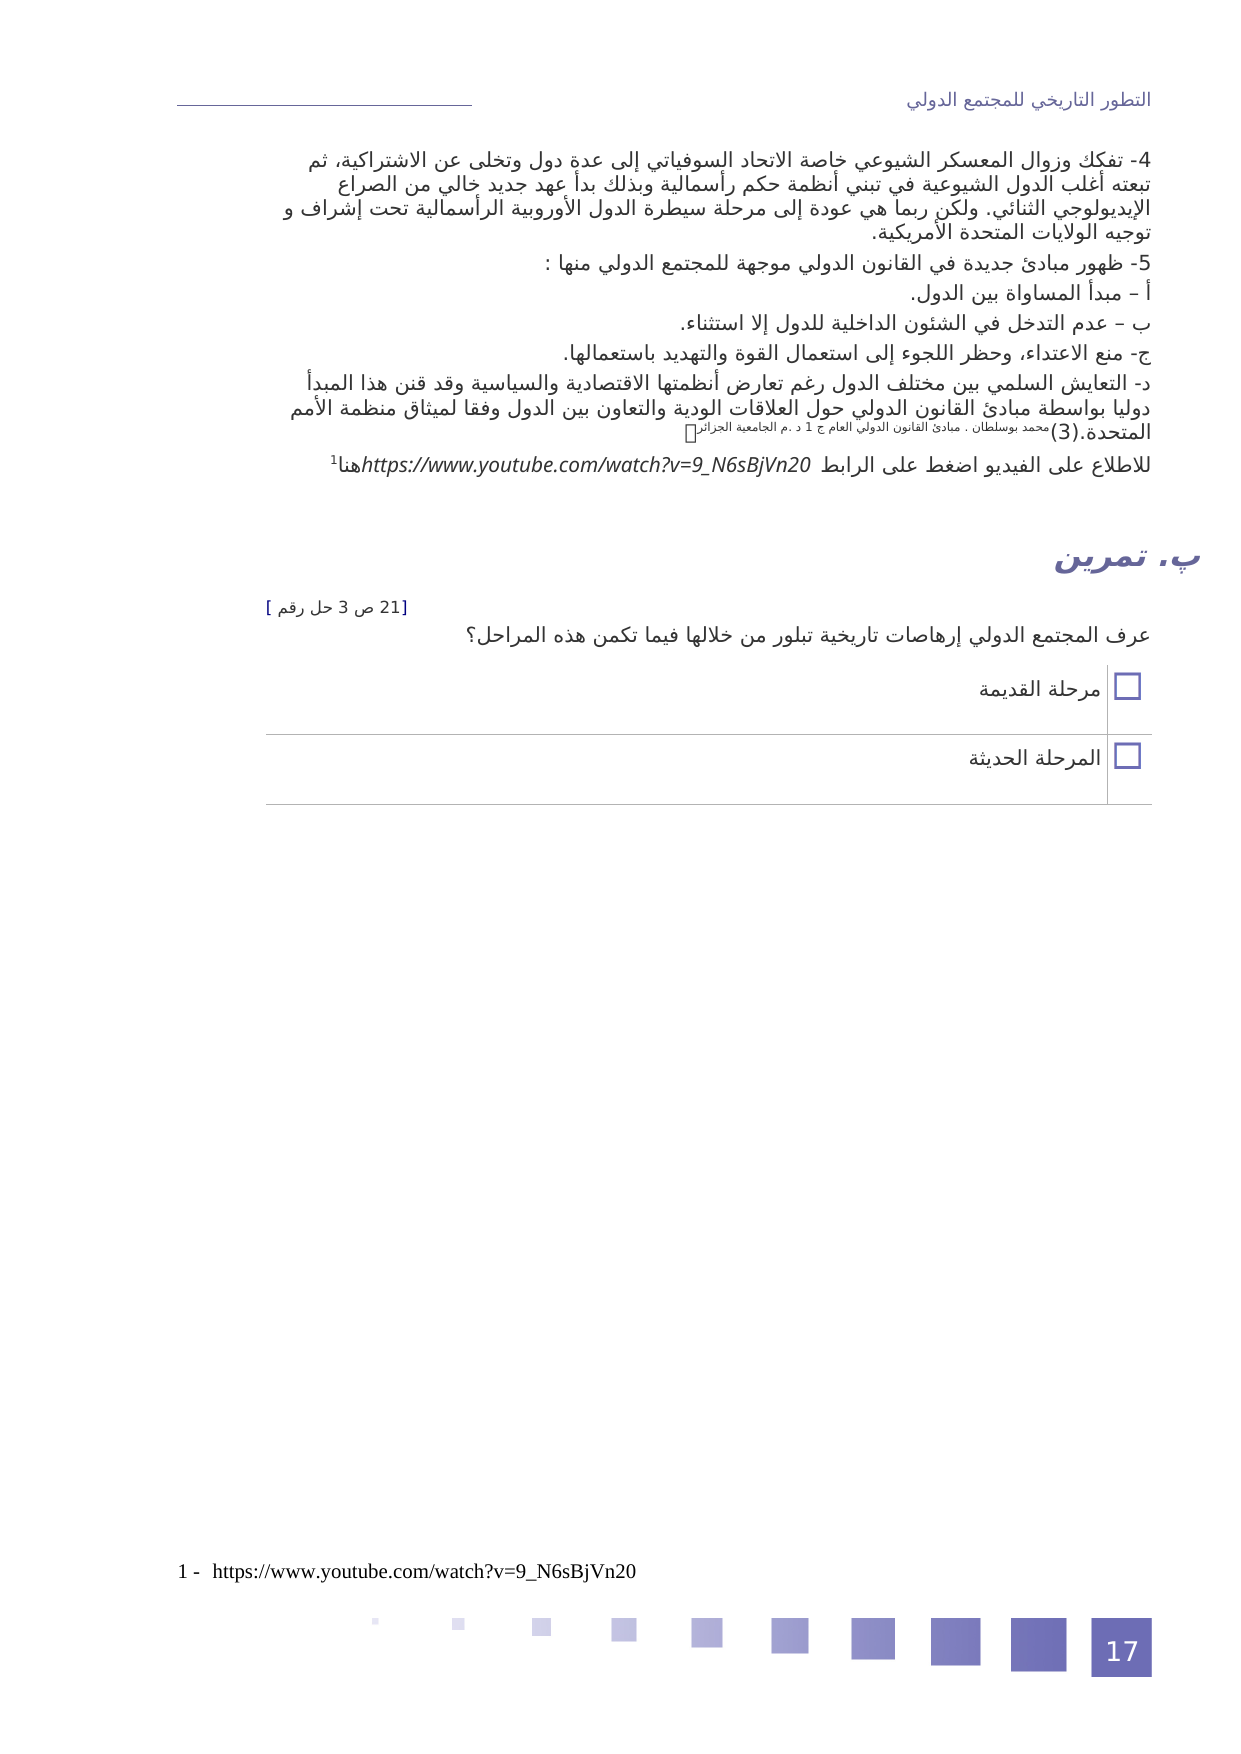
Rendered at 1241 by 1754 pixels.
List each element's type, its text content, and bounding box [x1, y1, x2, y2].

text د- التعايش السلمي بين مختلف الدول رغم تعارض أنظمتها الاقتصادية والسياسية وقد قنن هذا المبدأ دوليا بواسطة مبادئ القانون الدولي حول العلاقات الودية والتعاون بين الدول وفقا لميثاق منظمة الأمم المتحدة.(3)محمد بوسلطان . مبادئ القانون الدولي العام ج 1 د .م الجامعية الجزائر [266, 371, 1152, 444]
text 4- تفكك وزوال المعسكر الشيوعي خاصة الاتحاد السوفياتي إلى عدة دول وتخلى عن الاشتراكية، ثم تبعته أغلب الدول الشيوعية في تبني أنظمة حكم رأسمالية وبذلك بدأ عهد جديد خالي من الصراع الإيديولوجي الثنائي. ولكن ربما هي عودة إلى مرحلة سيطرة الدول الأوروبية الرأسمالية تحت إشراف و توجيه الولايات المتحدة الأمريكية. [266, 124, 1152, 245]
picture [1113, 740, 1143, 770]
text أ – مبدأ المساواة بين الدول. [266, 281, 1152, 305]
title تمرين [266, 538, 1211, 574]
picture [177, 1618, 1152, 1677]
text [21 ص 3 حل رقم ] [266, 598, 1152, 617]
table_cell [1108, 735, 1152, 804]
text ب – عدم التدخل في الشئون الداخلية للدول إلا استثناء. [266, 311, 1152, 335]
text عرف المجتمع الدولي إرهاصات تاريخية تبلور من خلالها فيما تكمن هذه المراحل؟ [266, 623, 1152, 647]
text 5- ظهور مبادئ جديدة في القانون الدولي موجهة للمجتمع الدولي منها : [266, 251, 1152, 275]
picture [1113, 670, 1143, 701]
table_header مرحلة القديمة [266, 665, 1107, 734]
text https://www.youtube.com/watch?v=9_N6sBjVn20 [177, 1559, 1152, 1583]
text للاطلاع على الفيديو اضغط على الرابط https://www.youtube.com/watch?v=9_N6sBjVn20هنا [266, 450, 1152, 479]
table_cell المرحلة الحديثة [266, 735, 1107, 804]
text ج- منع الاعتداء، وحظر اللجوء إلى استعمال القوة والتهديد باستعمالها. [266, 341, 1152, 366]
table_header [1108, 665, 1152, 734]
